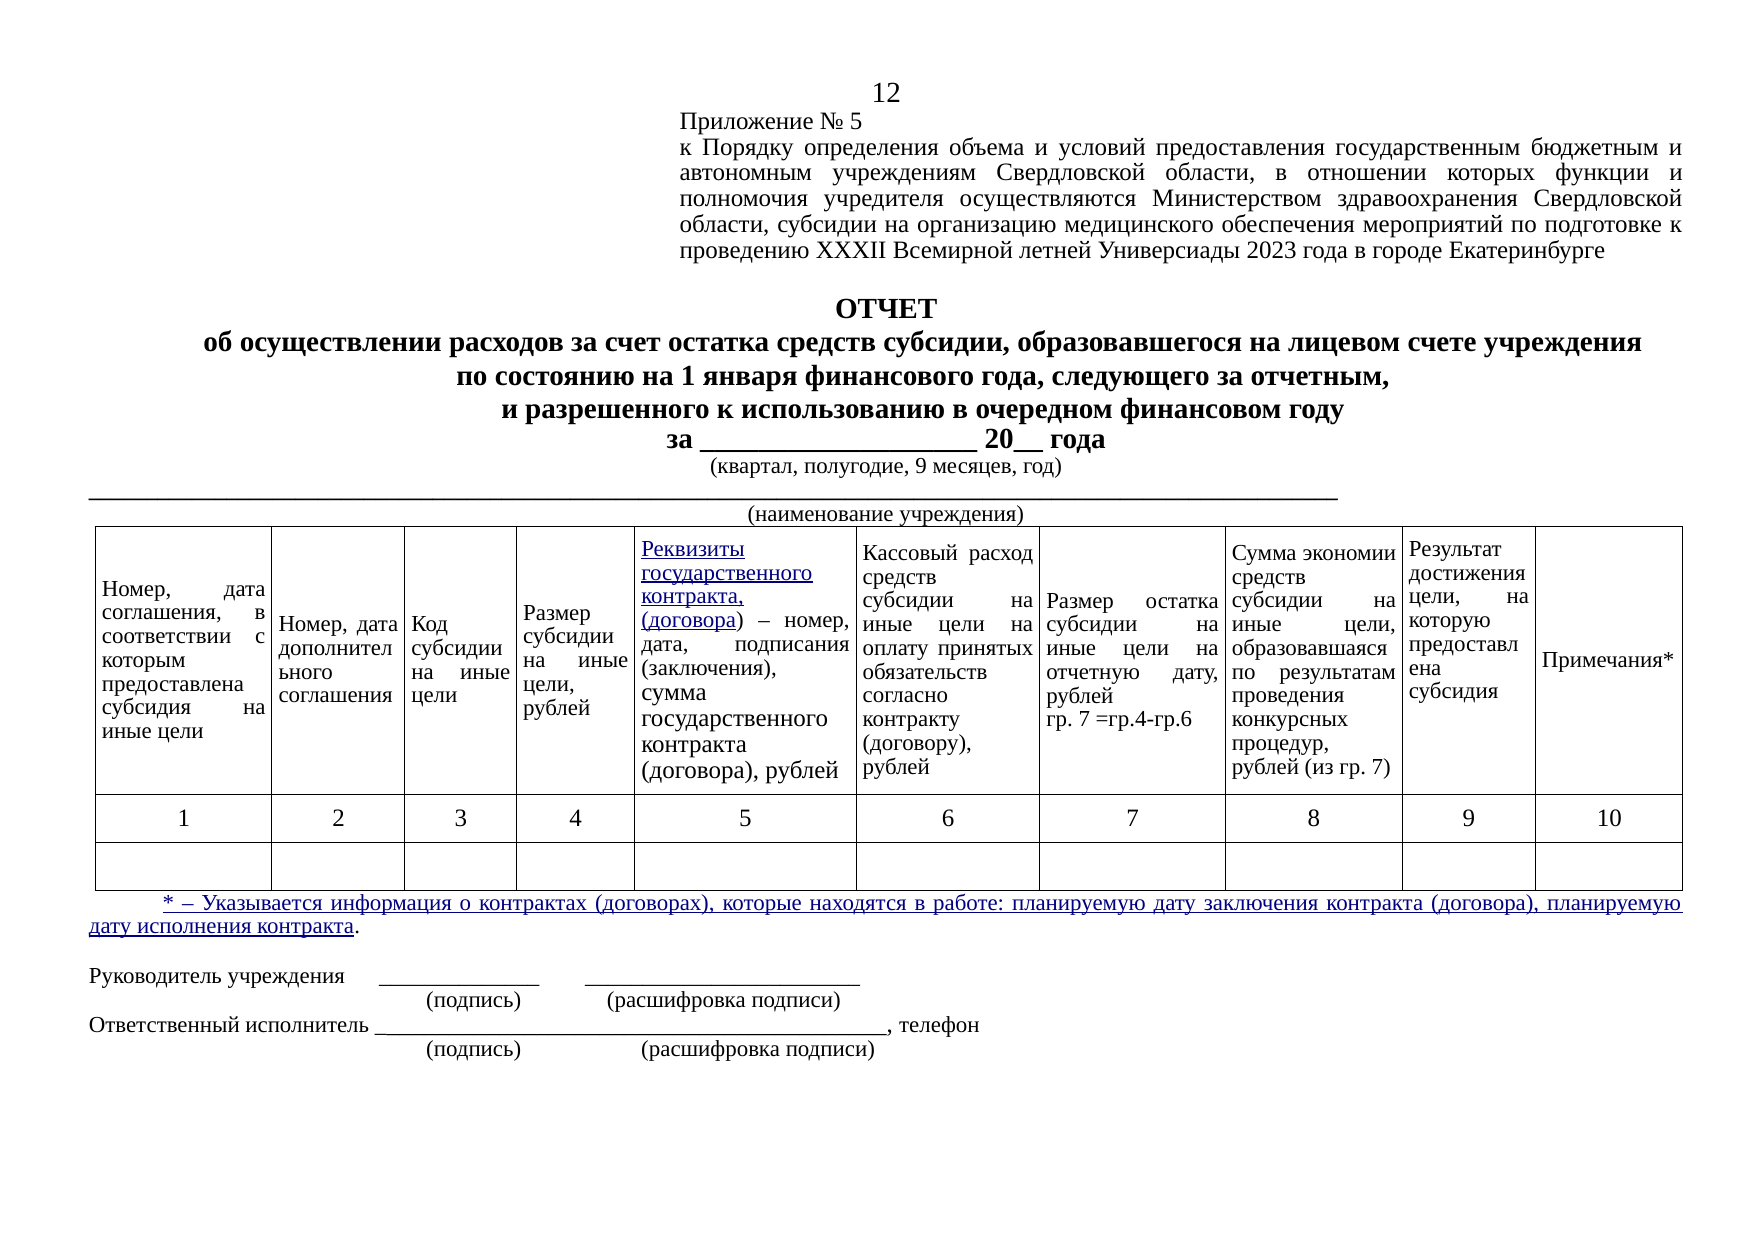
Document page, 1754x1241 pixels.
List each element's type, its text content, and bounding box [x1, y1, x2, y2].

text об осуществлении расходов за счет остатка средств субсидии, образовавшегося на лицевом счете учреждения [89, 324, 1683, 358]
table_header Кассовый расход средств субсидии на иные цели на оплату принятых обязательств согласно контракту (договору), рублей [857, 527, 1039, 794]
table_cell [517, 843, 634, 890]
table_cell 10 [1536, 795, 1682, 842]
text * – Указывается информация о контрактах (договорах), которые находятся в работе: планируемую дату заключения контракта (договора), планируемую дату исполнения контракта. [89, 891, 1683, 939]
table_cell [272, 843, 404, 890]
table_header Номер, дата дополнительного соглашения [272, 527, 404, 794]
table_cell 4 [517, 795, 634, 842]
text за ___________________ 20__ года [89, 425, 1683, 455]
table_cell 5 [635, 795, 856, 842]
text (подпись) (расшифровка подписи) [89, 1038, 1683, 1061]
table_header Результат достижения цели, на которую предоставлена субсидия [1403, 527, 1535, 794]
table_header Сумма экономии средств субсидии на иные цели, образовавшаяся по результатам проведения конкурсных процедур, рублей (из гр. 7) [1226, 527, 1402, 794]
table_cell 3 [405, 795, 516, 842]
table_cell [1040, 843, 1225, 890]
table_header Примечания* [1536, 527, 1682, 794]
table_cell [1226, 843, 1402, 890]
table_cell [405, 843, 516, 890]
table_cell [1536, 843, 1682, 890]
table_cell 7 [1040, 795, 1225, 842]
table_header Номер, дата соглашения, в соответствии с которым предоставлена субсидия на иные цели [96, 527, 271, 794]
table_cell [635, 843, 856, 890]
text по состоянию на 1 января финансового года, следующего за отчетным, [89, 358, 1683, 391]
text к Порядку определения объема и условий предоставления государственным бюджетным и автономным учреждениям Свердловской области, в отношении которых функции и полномочия учредителя осуществляются Министерством здравоохранения Свердловской области, субсидии на организацию медицинского обеспечения мероприятий по подготовке к проведению XXXII Всемирной летней Универсиады 2023 года в городе Екатеринбурге [679, 134, 1683, 264]
table_cell 6 [857, 795, 1039, 842]
text (квартал, полугодие, 9 месяцев, год) [89, 455, 1683, 478]
text ОТЧЕТ [89, 294, 1683, 324]
table_cell [96, 843, 271, 890]
table_cell 9 [1403, 795, 1535, 842]
table_cell [1403, 843, 1535, 890]
text Руководитель учреждения ______________ ________________________ [89, 965, 1683, 988]
table_cell 8 [1226, 795, 1402, 842]
table_header Реквизиты государственного контракта, (договора) – номер, дата, подписания (заключения), сумма государственного контракта (договора), рублей [635, 527, 856, 794]
table_header Размер остатка субсидии на иные цели на отчетную дату, рублей гр. 7 =гр.4-гр.6 [1040, 527, 1225, 794]
text Ответственный исполнитель _________________________________________, телефон [89, 1012, 1683, 1038]
text _____________________________________________________________________________________________________________ [89, 478, 1683, 502]
text и разрешенного к использованию в очередном финансовом году [89, 391, 1683, 425]
table_cell [857, 843, 1039, 890]
table_header Код субсидии на иные цели [405, 527, 516, 794]
text Приложение № 5 [679, 108, 1683, 134]
table_cell 2 [272, 795, 404, 842]
text (подпись) (расшифровка подписи) [89, 988, 1683, 1012]
text (наименование учреждения) [89, 502, 1683, 526]
table_cell 1 [96, 795, 271, 842]
table_header Размер субсидии на иные цели, рублей [517, 527, 634, 794]
